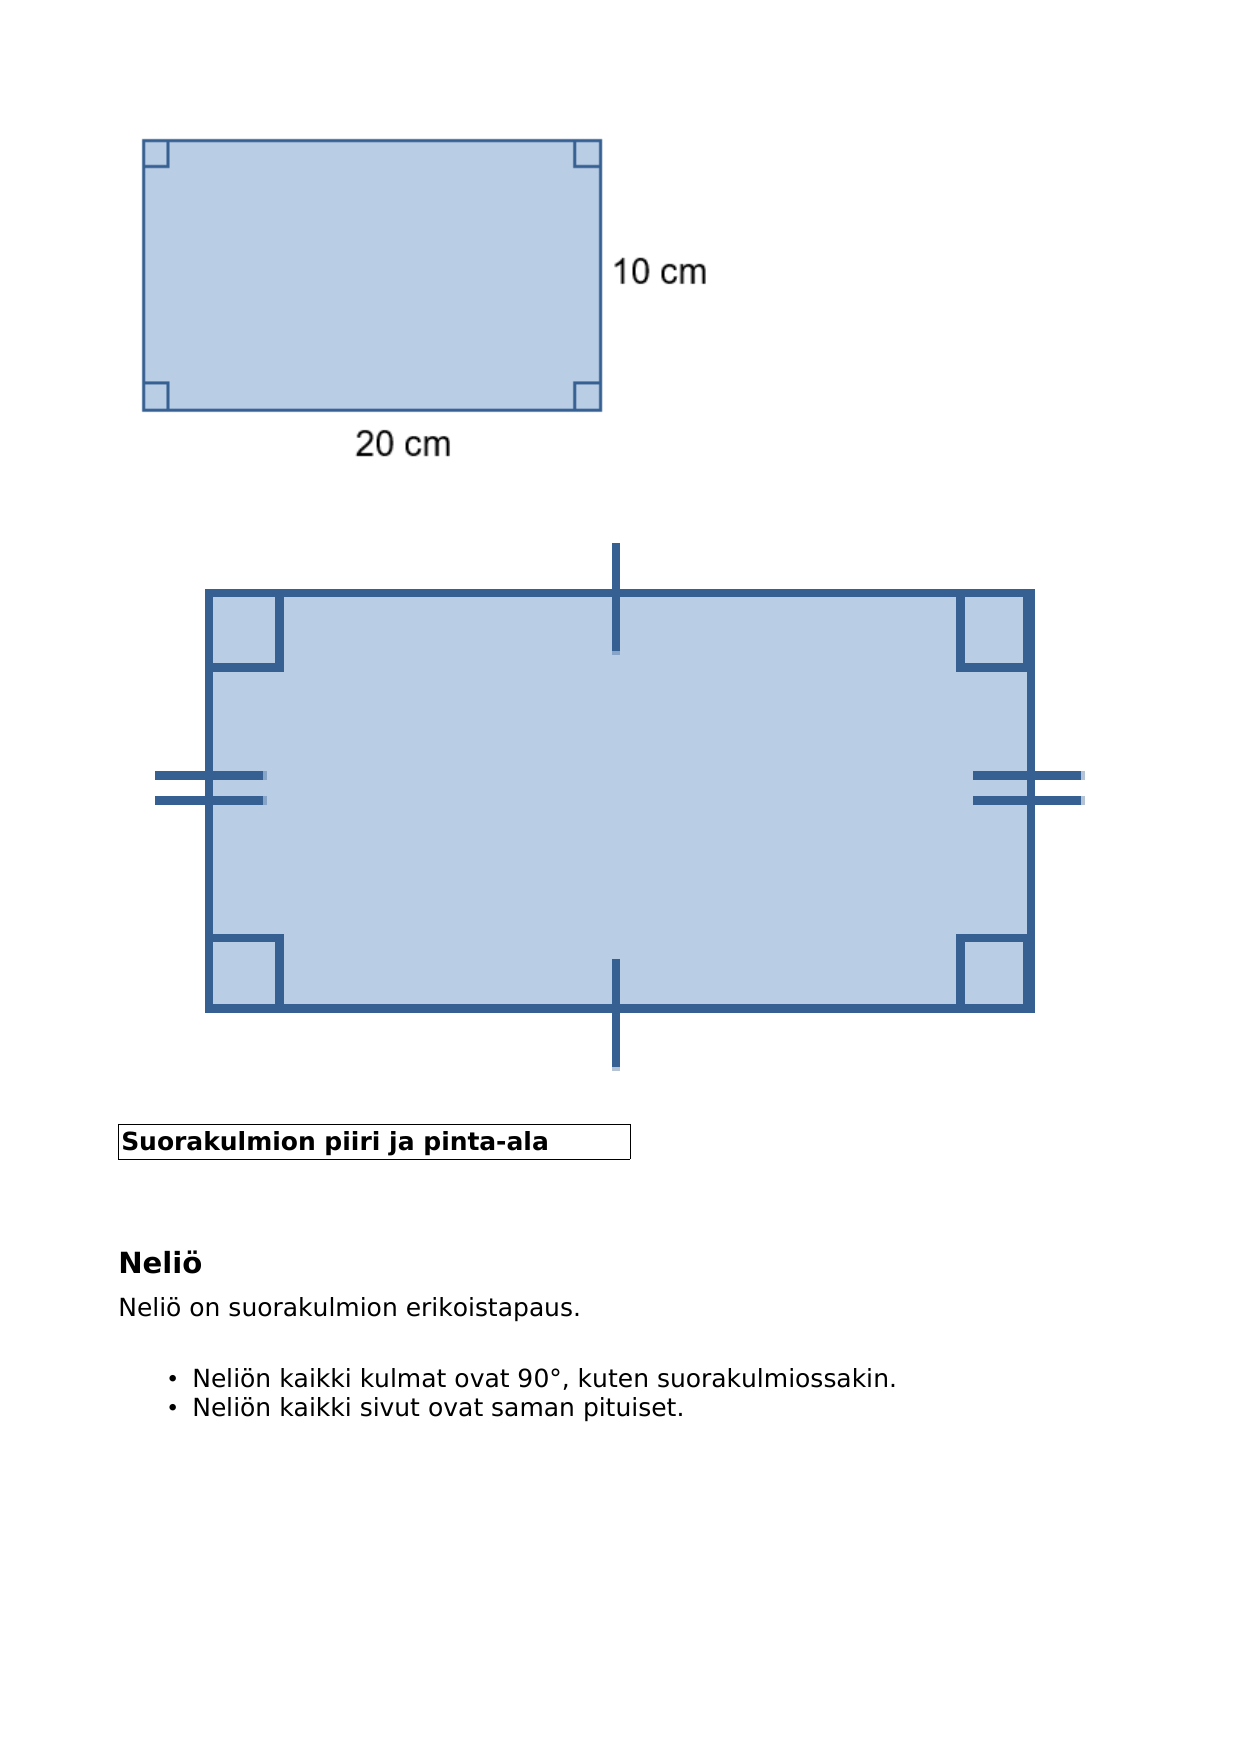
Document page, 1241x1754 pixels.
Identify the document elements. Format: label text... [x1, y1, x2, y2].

list Neliön kaikki sivut ovat saman pituiset. [177, 1393, 1122, 1422]
picture [118, 511, 1123, 1088]
text Neliö on suorakulmion erikoistapaus. [118, 1293, 1122, 1322]
subtitle Neliö [118, 1246, 1122, 1280]
table_header Suorakulmion piiri ja pinta-ala [119, 1125, 630, 1159]
picture [118, 118, 744, 470]
list Neliön kaikki kulmat ovat 90°, kuten suorakulmiossakin. [177, 1364, 1122, 1393]
